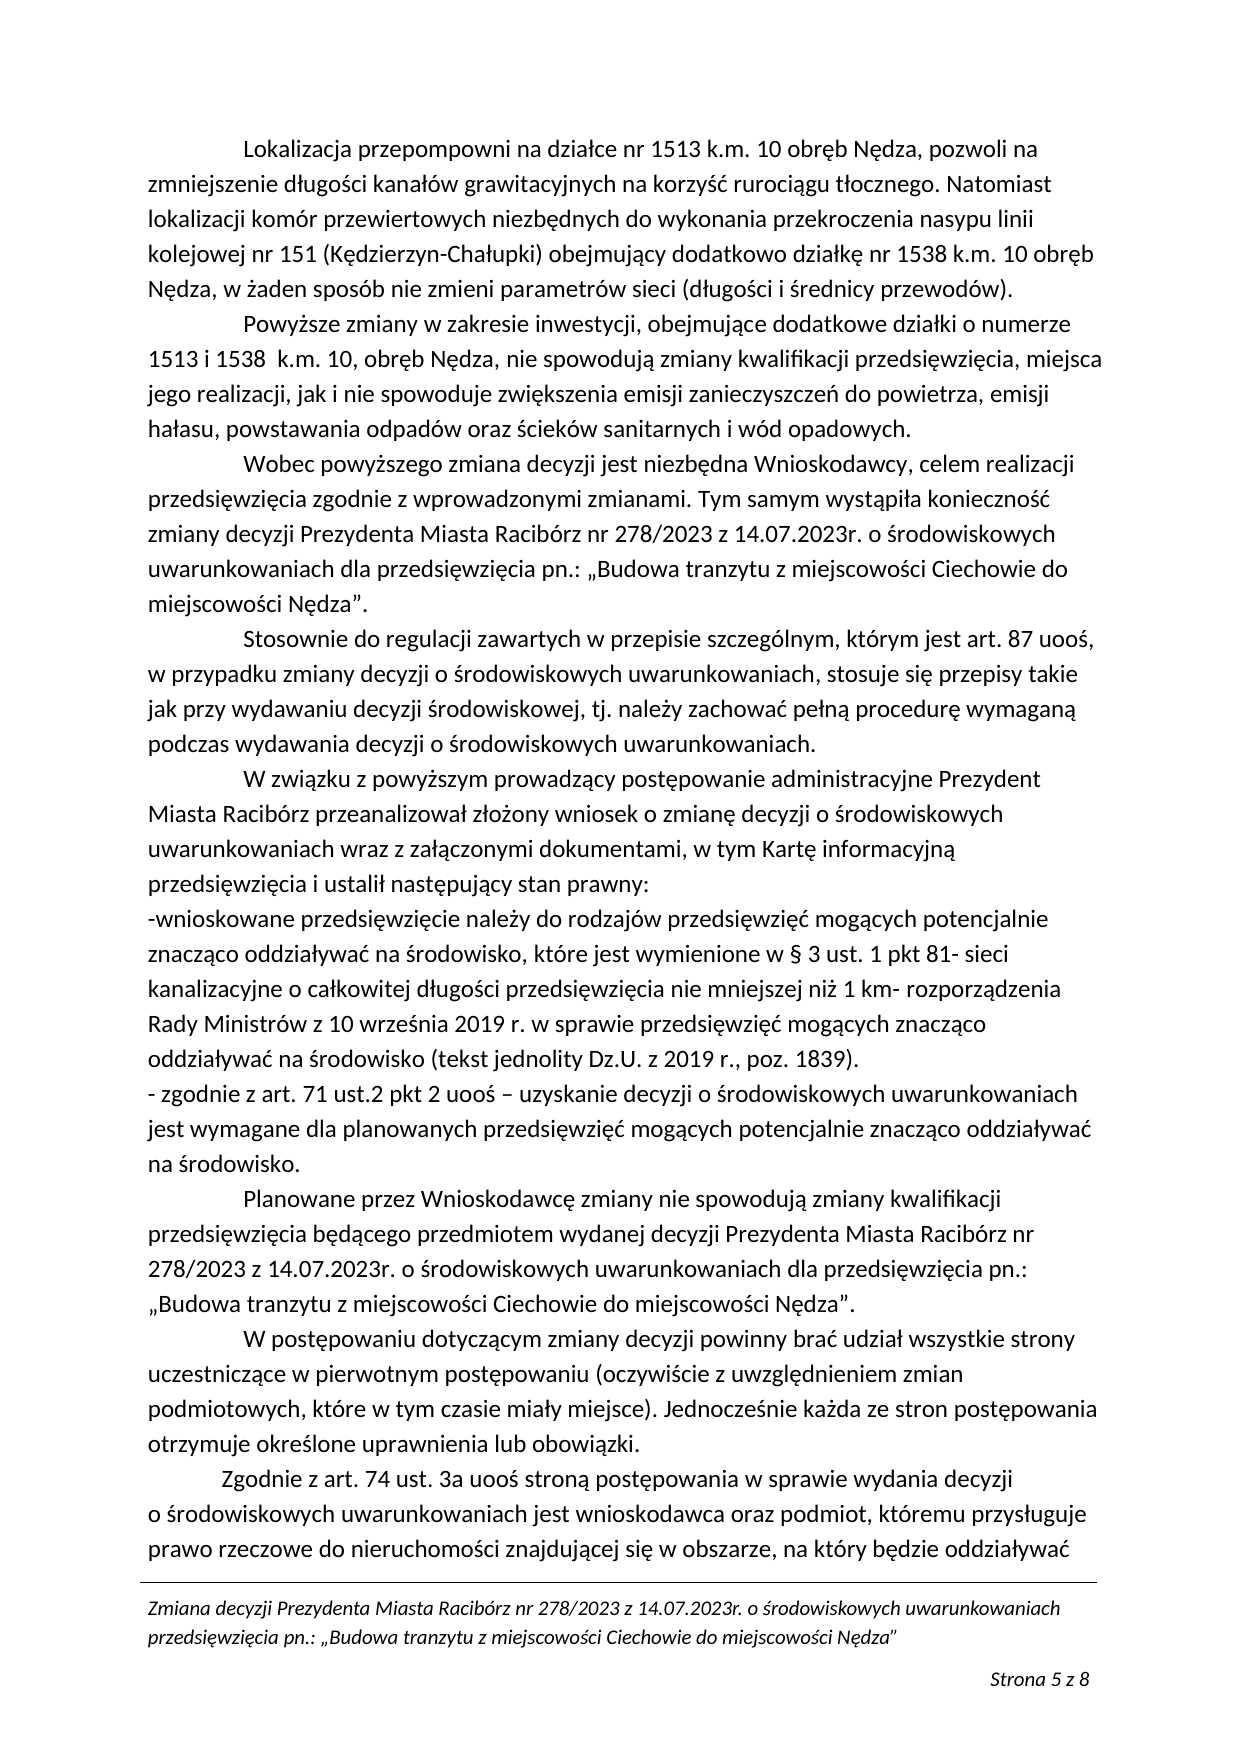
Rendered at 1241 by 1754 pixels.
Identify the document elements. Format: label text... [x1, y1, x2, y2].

text W związku z powyższym prowadzący postępowanie administracyjne Prezydent Miasta Racibórz przeanalizował złożony wniosek o zmianę decyzji o środowiskowych uwarunkowaniach wraz z załączonymi dokumentami, w tym Kartę informacyjną przedsięwzięcia i ustalił następujący stan prawny: [148, 763, 1106, 899]
text Wobec powyższego zmiana decyzji jest niezbędna Wnioskodawcy, celem realizacji przedsięwzięcia zgodnie z wprowadzonymi zmianami. Tym samym wystąpiła konieczność zmiany decyzji Prezydenta Miasta Racibórz nr 278/2023 z 14.07.2023r. o środowiskowych uwarunkowaniach dla przedsięwzięcia pn.: „Budowa tranzytu z miejscowości Ciechowie do miejscowości Nędza”. [148, 448, 1106, 619]
text - zgodnie z art. 71 ust.2 pkt 2 uooś – uzyskanie decyzji o środowiskowych uwarunkowaniach jest wymagane dla planowanych przedsięwzięć mogących potencjalnie znacząco oddziaływać na środowisko. [148, 1078, 1106, 1179]
text przedsięwzięcia będącego przedmiotem wydanej decyzji Prezydenta Miasta Racibórz nr 278/2023 z 14.07.2023r. o środowiskowych uwarunkowaniach dla przedsięwzięcia pn.: „Budowa tranzytu z miejscowości Ciechowie do miejscowości Nędza”. [148, 1218, 1106, 1319]
text Powyższe zmiany w zakresie inwestycji, obejmujące dodatkowe działki o numerze 1513 i 1538 k.m. 10, obręb Nędza, nie spowodują zmiany kwalifikacji przedsięwzięcia, miejsca jego realizacji, jak i nie spowoduje zwiększenia emisji zanieczyszczeń do powietrza, emisji hałasu, powstawania odpadów oraz ścieków sanitarnych i wód opadowych. [148, 308, 1106, 444]
text W postępowaniu dotyczącym zmiany decyzji powinny brać udział wszystkie strony uczestniczące w pierwotnym postępowaniu (oczywiście z uwzględnieniem zmian podmiotowych, które w tym czasie miały miejsce). Jednocześnie każda ze stron postępowania otrzymuje określone uprawnienia lub obowiązki. [148, 1323, 1106, 1459]
text Stosownie do regulacji zawartych w przepisie szczególnym, którym jest art. 87 uooś, w przypadku zmiany decyzji o środowiskowych uwarunkowaniach, stosuje się przepisy takie jak przy wydawaniu decyzji środowiskowej, tj. należy zachować pełną procedurę wymaganą podczas wydawania decyzji o środowiskowych uwarunkowaniach. [148, 623, 1106, 759]
text Lokalizacja przepompowni na działce nr 1513 k.m. 10 obręb Nędza, pozwoli na zmniejszenie długości kanałów grawitacyjnych na korzyść rurociągu tłocznego. Natomiast lokalizacji komór przewiertowych niezbędnych do wykonania przekroczenia nasypu linii kolejowej nr 151 (Kędzierzyn-Chałupki) obejmujący dodatkowo działkę nr 1538 k.m. 10 obręb Nędza, w żaden sposób nie zmieni parametrów sieci (długości i średnicy przewodów). [148, 133, 1106, 304]
text Planowane przez Wnioskodawcę zmiany nie spowodują zmiany kwalifikacji [148, 1183, 1106, 1214]
text -wnioskowane przedsięwzięcie należy do rodzajów przedsięwzięć mogących potencjalnie znacząco oddziaływać na środowisko, które jest wymienione w § 3 ust. 1 pkt 81- sieci kanalizacyjne o całkowitej długości przedsięwzięcia nie mniejszej niż 1 km- rozporządzenia Rady Ministrów z 10 września 2019 r. w sprawie przedsięwzięć mogących znacząco oddziaływać na środowisko (tekst jednolity Dz.U. z 2019 r., poz. 1839). [148, 903, 1106, 1074]
text Zgodnie z art. 74 ust. 3a uooś stroną postępowania w sprawie wydania decyzji o środowiskowych uwarunkowaniach jest wnioskodawca oraz podmiot, któremu przysługuje prawo rzeczowe do nieruchomości znajdującej się w obszarze, na który będzie oddziaływać [148, 1463, 1106, 1564]
